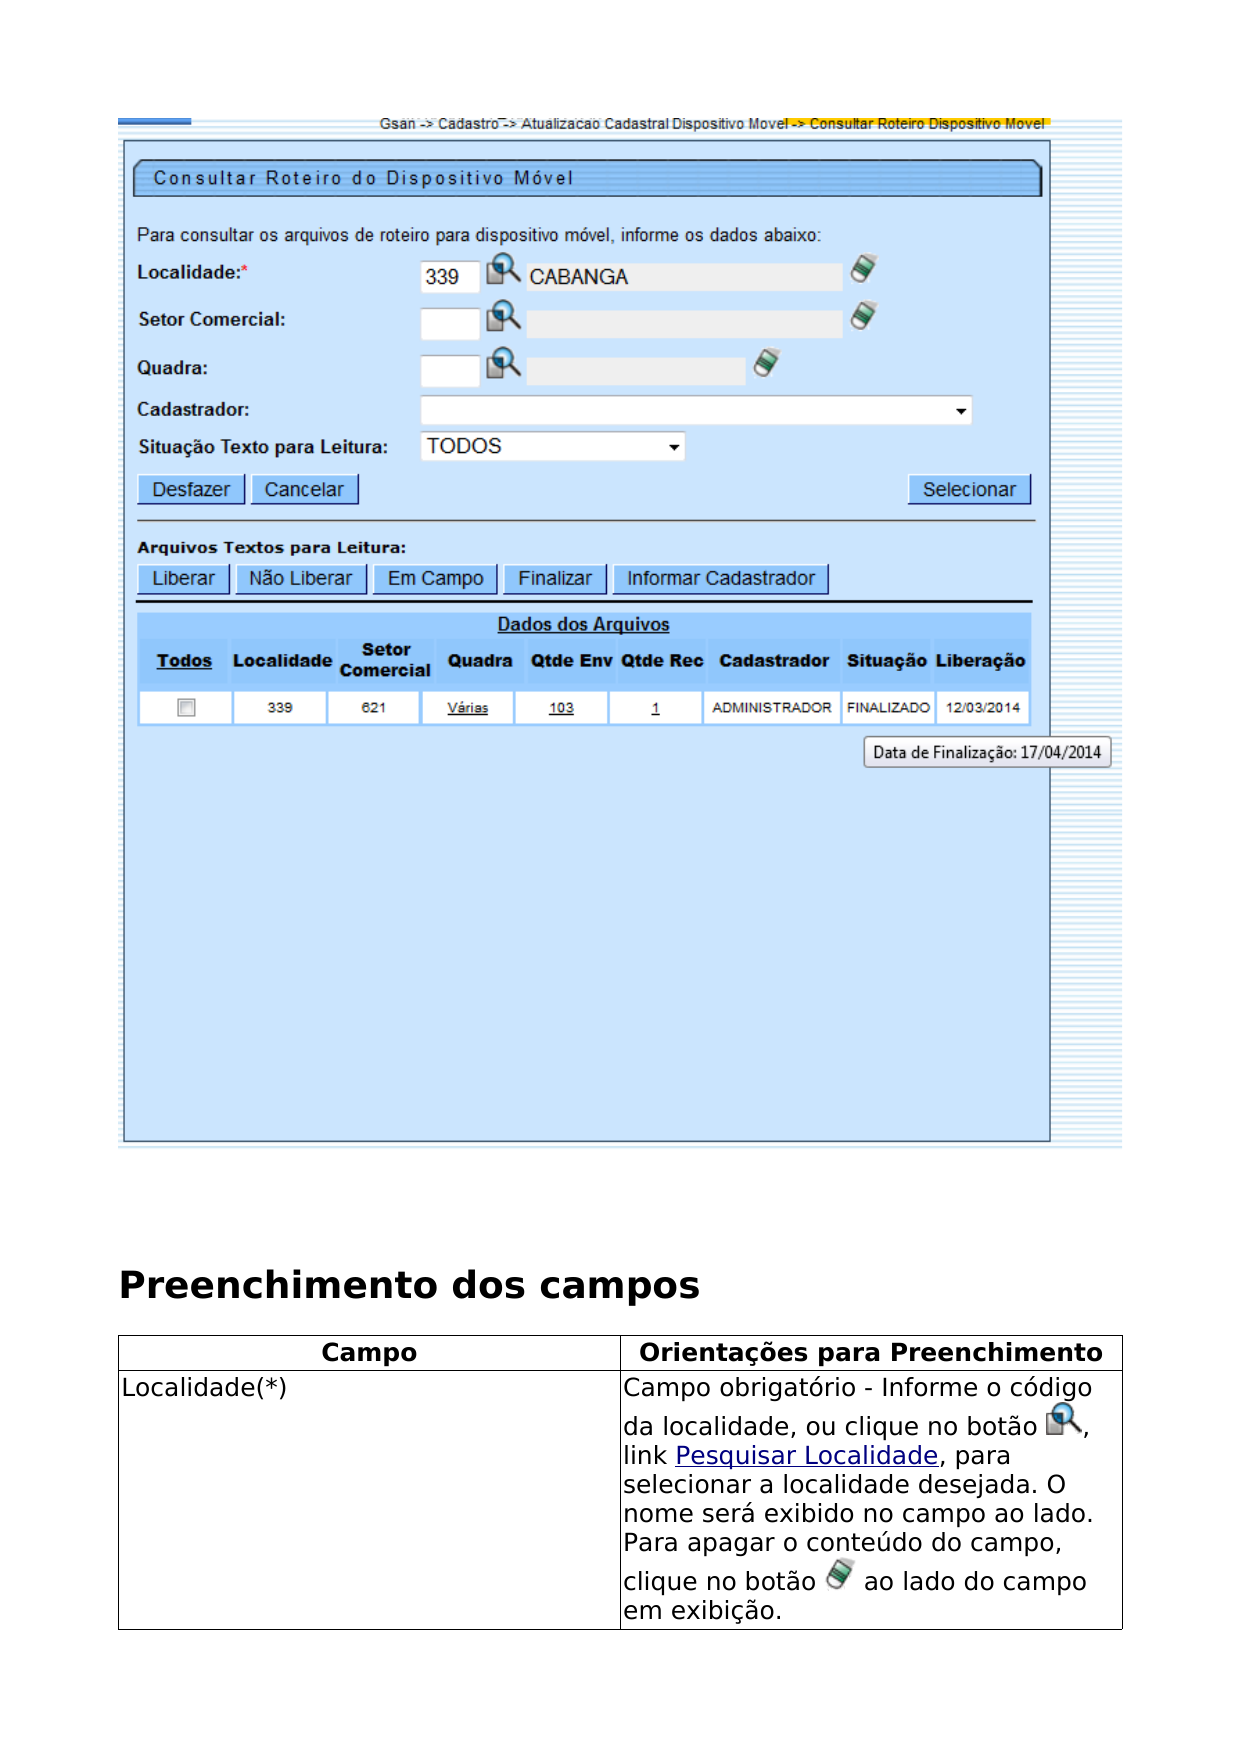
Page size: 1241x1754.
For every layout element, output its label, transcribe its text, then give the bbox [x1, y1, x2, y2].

subtitle Preenchimento dos campos [118, 1264, 1122, 1308]
picture [824, 1557, 856, 1591]
table_header Campo [119, 1336, 620, 1370]
table_cell Campo obrigatório - Informe o código da localidade, ou clique no botão , link Pesquisar Localidade, para selecionar a localidade desejada. O nome será exibido no campo ao lado. Para apagar o conteúdo do campo, clique no botão ao lado do campo em exibição. [621, 1371, 1122, 1628]
table_header Orientações para Preenchimento [621, 1336, 1122, 1370]
picture [1046, 1402, 1082, 1435]
picture [118, 118, 1123, 1163]
table_cell Localidade(*) [119, 1371, 620, 1628]
